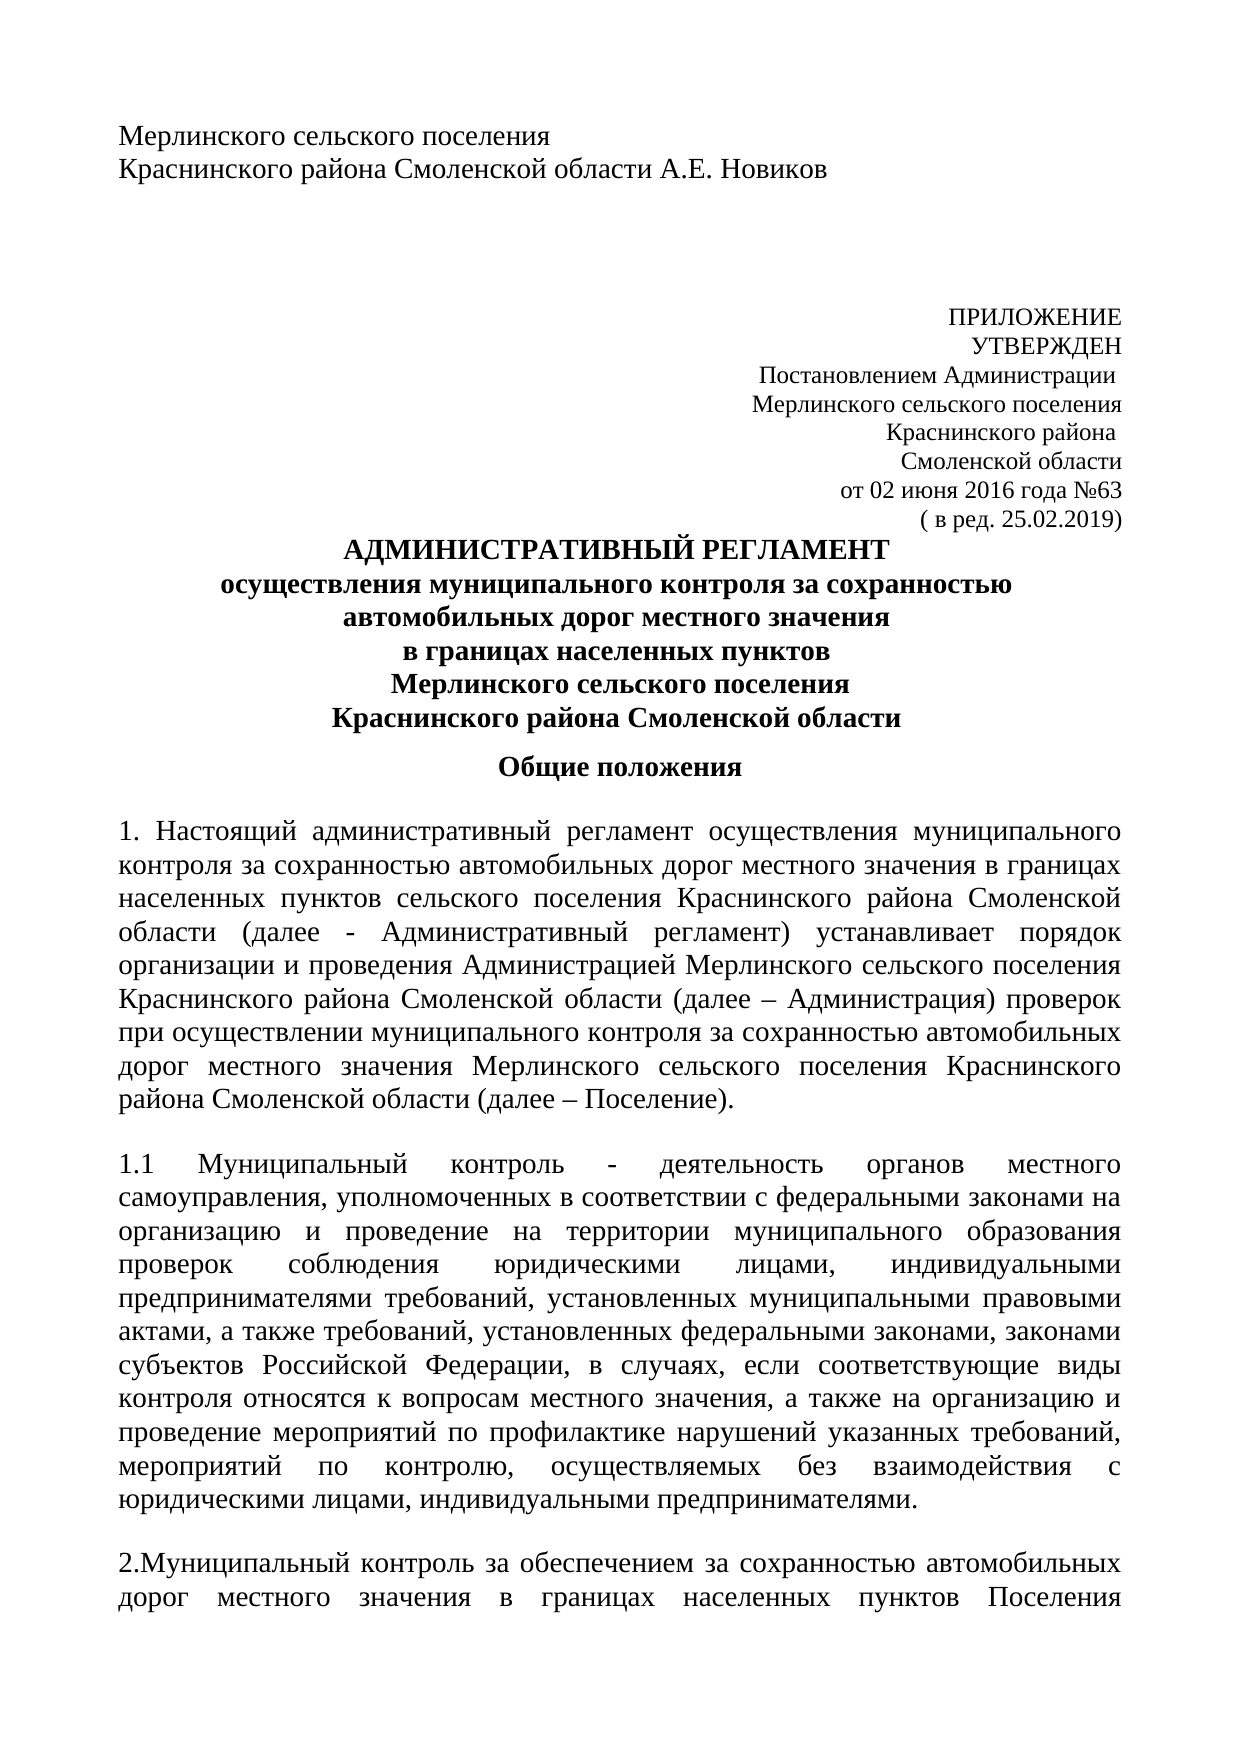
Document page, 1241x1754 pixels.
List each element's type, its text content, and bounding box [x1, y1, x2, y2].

text ПРИЛОЖЕНИЕ [118, 302, 1122, 331]
text 1. Настоящий административный регламент осуществления муниципального контроля за сохранностью автомобильных дорог местного значения в границах населенных пунктов сельского поселения Краснинского района Смоленской области (далее - Административный регламент) устанавливает порядок организации и проведения Администрацией Мерлинского сельского поселения Краснинского района Смоленской области (далее – Администрация) проверок при осуществлении муниципального контроля за сохранностью автомобильных дорог местного значения Мерлинского сельского поселения Краснинского района Смоленской области (далее – Поселение). [118, 813, 1122, 1115]
text Краснинского района Смоленской области А.Е. Новиков [118, 152, 1122, 185]
text от 02 июня 2016 года №63 [118, 475, 1122, 504]
text АДМИНИСТРАТИВНЫЙ РЕГЛАМЕНТ [118, 532, 1122, 566]
text Мерлинского сельского поселения [118, 118, 1122, 152]
text Общие положения [118, 749, 1122, 783]
text 1.1 Муниципальный контроль - деятельность органов местного самоуправления, уполномоченных в соответствии с федеральными законами на организацию и проведение на территории муниципального образования проверок соблюдения юридическими лицами, индивидуальными предпринимателями требований, установленных муниципальными правовыми актами, а также требований, установленных федеральными законами, законами субъектов Российской Федерации, в случаях, если соответствующие виды контроля относятся к вопросам местного значения, а также на организацию и проведение мероприятий по профилактике нарушений указанных требований, мероприятий по контролю, осуществляемых без взаимодействия с юридическими лицами, индивидуальными предпринимателями. [118, 1146, 1122, 1515]
text Краснинского района Смоленской области [118, 700, 1122, 734]
text Мерлинского сельского поселения [118, 389, 1122, 417]
text осуществления муниципального контроля за сохранностью [118, 566, 1122, 599]
text Постановлением Администрации [118, 360, 1122, 389]
text ( в ред. 25.02.2019) [118, 504, 1122, 532]
text автомобильных дорог местного значения [118, 599, 1122, 633]
text УТВЕРЖДЕН [118, 331, 1122, 360]
text в границах населенных пунктов [118, 633, 1122, 667]
text 2.Муниципальный контроль за обеспечением за сохранностью автомобильных дорог местного значения в границах населенных пунктов Поселения [118, 1545, 1122, 1612]
text Мерлинского сельского поселения [118, 667, 1122, 700]
text Смоленской области [118, 446, 1122, 475]
text Краснинского района [118, 417, 1122, 446]
